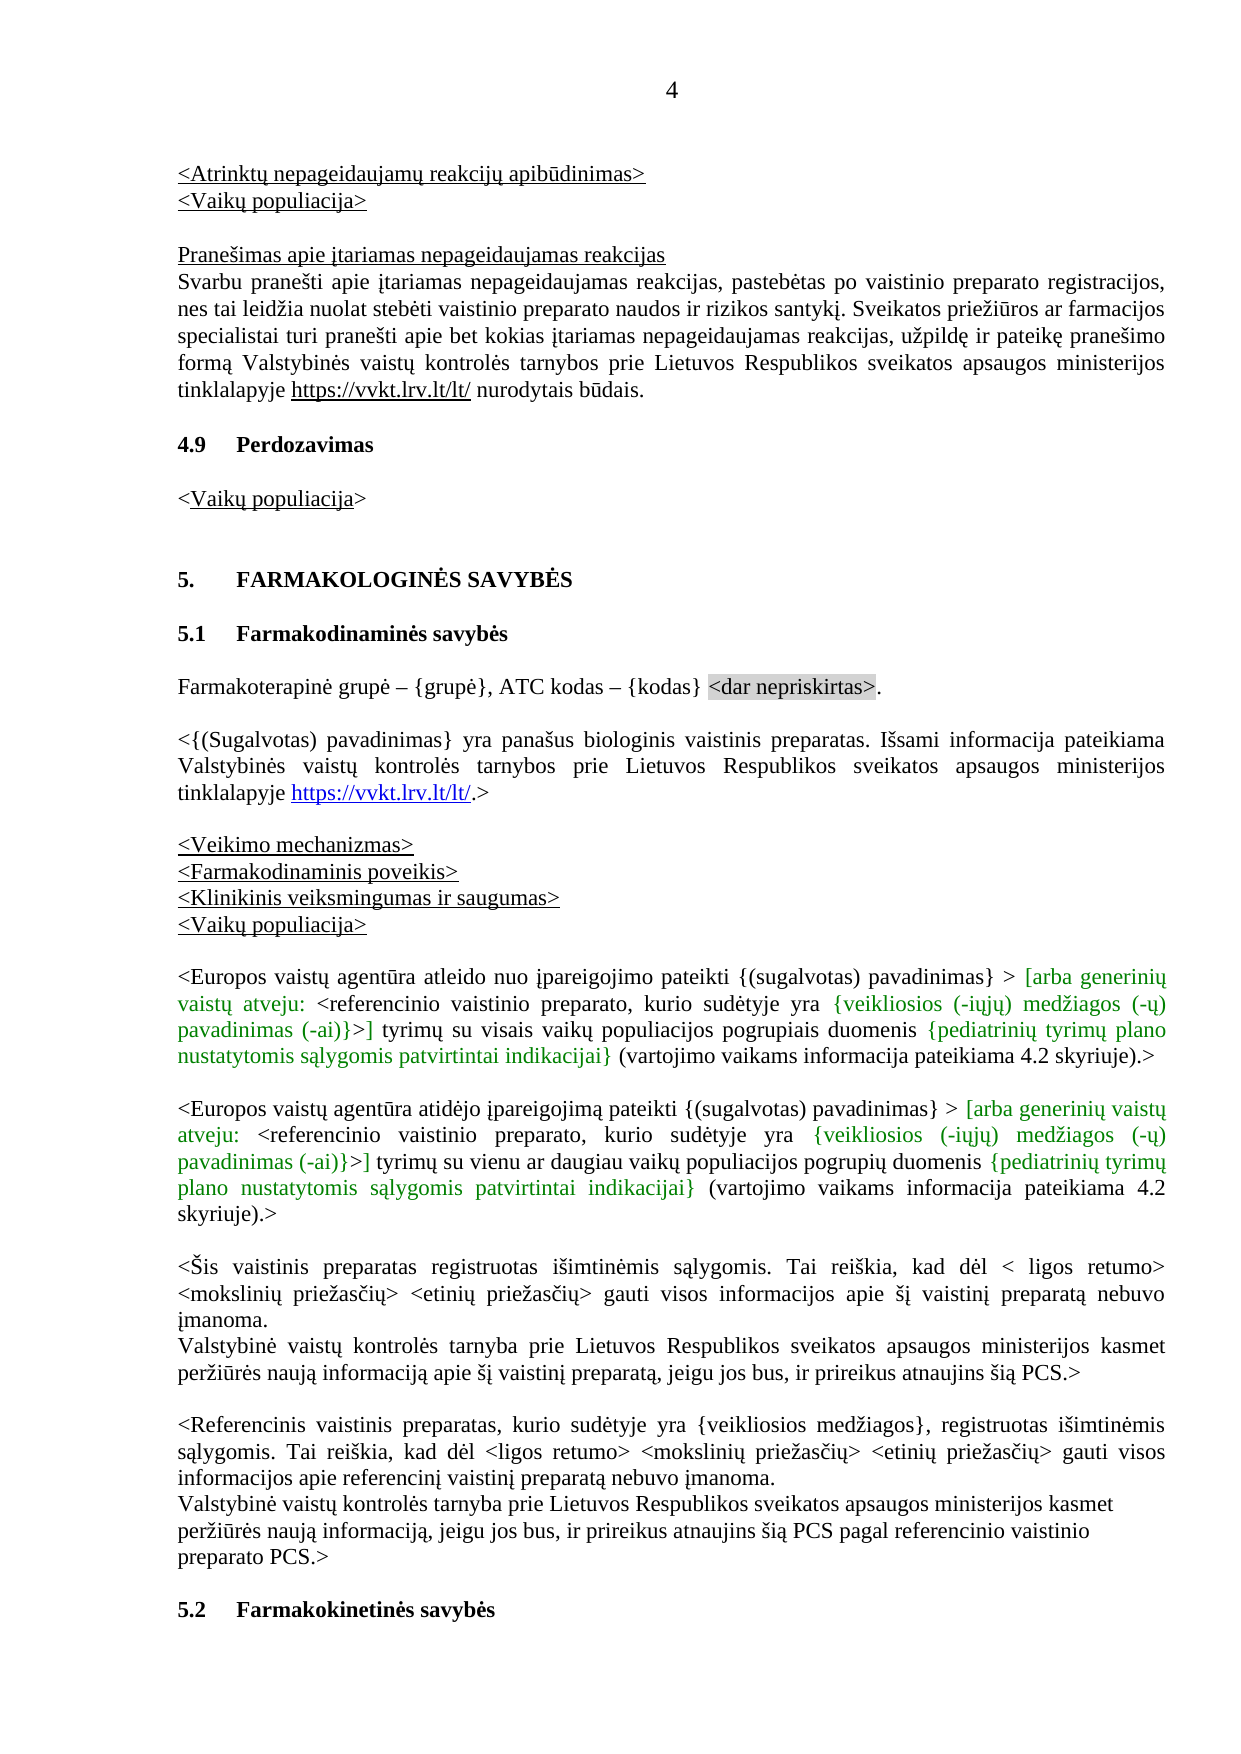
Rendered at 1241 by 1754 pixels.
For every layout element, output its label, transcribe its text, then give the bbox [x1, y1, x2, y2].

text Valstybinė vaistų kontrolės tarnyba prie Lietuvos Respublikos sveikatos apsaugos ministerijos kasmet peržiūrės naują informaciją apie šį vaistinį preparatą, jeigu jos bus, ir prireikus atnaujins šią PCS.> [177, 1332, 1167, 1385]
text Pranešimas apie įtariamas nepageidaujamas reakcijas [177, 241, 1167, 268]
text Valstybinė vaistų kontrolės tarnyba prie Lietuvos Respublikos sveikatos apsaugos ministerijos kasmet peržiūrės naują informaciją, jeigu jos bus, ir prireikus atnaujins šią PCS pagal referencinio vaistinio preparato PCS.> [177, 1490, 1181, 1569]
text <Klinikinis veiksmingumas ir saugumas> [177, 884, 1167, 911]
text <Referencinis vaistinis preparatas, kurio sudėtyje yra {veikliosios medžiagos}, registruotas išimtinėmis sąlygomis. Tai reiškia, kad dėl <ligos retumo> <mokslinių priežasčių> <etinių priežasčių> gauti visos informacijos apie referencinį vaistinį preparatą nebuvo įmanoma. [177, 1411, 1167, 1490]
text <Europos vaistų agentūra atidėjo įpareigojimą pateikti {(sugalvotas) pavadinimas} > [arba generinių vaistų atveju: <referencinio vaistinio preparato, kurio sudėtyje yra {veikliosios (-iųjų) medžiagos (-ų) pavadinimas (-ai)}>] tyrimų su vienu ar daugiau vaikų populiacijos pogrupių duomenis {pediatrinių tyrimų plano nustatytomis sąlygomis patvirtintai indikacijai} (vartojimo vaikams informacija pateikiama 4.2 skyriuje).> [177, 1095, 1167, 1227]
text <{(Sugalvotas) pavadinimas} yra panašus biologinis vaistinis preparatas. Išsami informacija pateikiama Valstybinės vaistų kontrolės tarnybos prie Lietuvos Respublikos sveikatos apsaugos ministerijos tinklalapyje https://vvkt.lrv.lt/lt/.> [177, 726, 1167, 805]
subtitle 5. FARMAKOLOGINĖS SAVYBĖS [177, 566, 1167, 592]
subtitle 5.1 Farmakodinaminės savybės [177, 619, 1167, 646]
text <Vaikų populiacija> [177, 187, 1167, 214]
text <Vaikų populiacija> [177, 484, 1167, 512]
subtitle 4.9 Perdozavimas [177, 430, 1167, 457]
text <Europos vaistų agentūra atleido nuo įpareigojimo pateikti {(sugalvotas) pavadinimas} > [arba generinių vaistų atveju: <referencinio vaistinio preparato, kurio sudėtyje yra {veikliosios (-iųjų) medžiagos (-ų) pavadinimas (-ai)}>] tyrimų su visais vaikų populiacijos pogrupiais duomenis {pediatrinių tyrimų plano nustatytomis sąlygomis patvirtintai indikacijai} (vartojimo vaikams informacija pateikiama 4.2 skyriuje).> [177, 963, 1167, 1069]
text <Veikimo mechanizmas> [177, 832, 1167, 858]
text <Šis vaistinis preparatas registruotas išimtinėmis sąlygomis. Tai reiškia, kad dėl < ligos retumo> <mokslinių priežasčių> <etinių priežasčių> gauti visos informacijos apie šį vaistinį preparatą nebuvo įmanoma. [177, 1253, 1167, 1332]
text <Atrinktų nepageidaujamų reakcijų apibūdinimas> [177, 159, 1167, 187]
text <Vaikų populiacija> [177, 911, 1167, 937]
subtitle 5.2 Farmakokinetinės savybės [177, 1596, 1167, 1623]
text Svarbu pranešti apie įtariamas nepageidaujamas reakcijas, pastebėtas po vaistinio preparato registracijos, nes tai leidžia nuolat stebėti vaistinio preparato naudos ir rizikos santykį. Sveikatos priežiūros ar farmacijos specialistai turi pranešti apie bet kokias įtariamas nepageidaujamas reakcijas, užpildę ir pateikę pranešimo formą Valstybinės vaistų kontrolės tarnybos prie Lietuvos Respublikos sveikatos apsaugos ministerijos tinklalapyje https://vvkt.lrv.lt/lt/ nurodytais būdais. [177, 268, 1167, 403]
text <Farmakodinaminis poveikis> [177, 858, 1167, 884]
text Farmakoterapinė grupė – {grupė}, ATC kodas – {kodas} <dar nepriskirtas>. [177, 673, 1167, 700]
